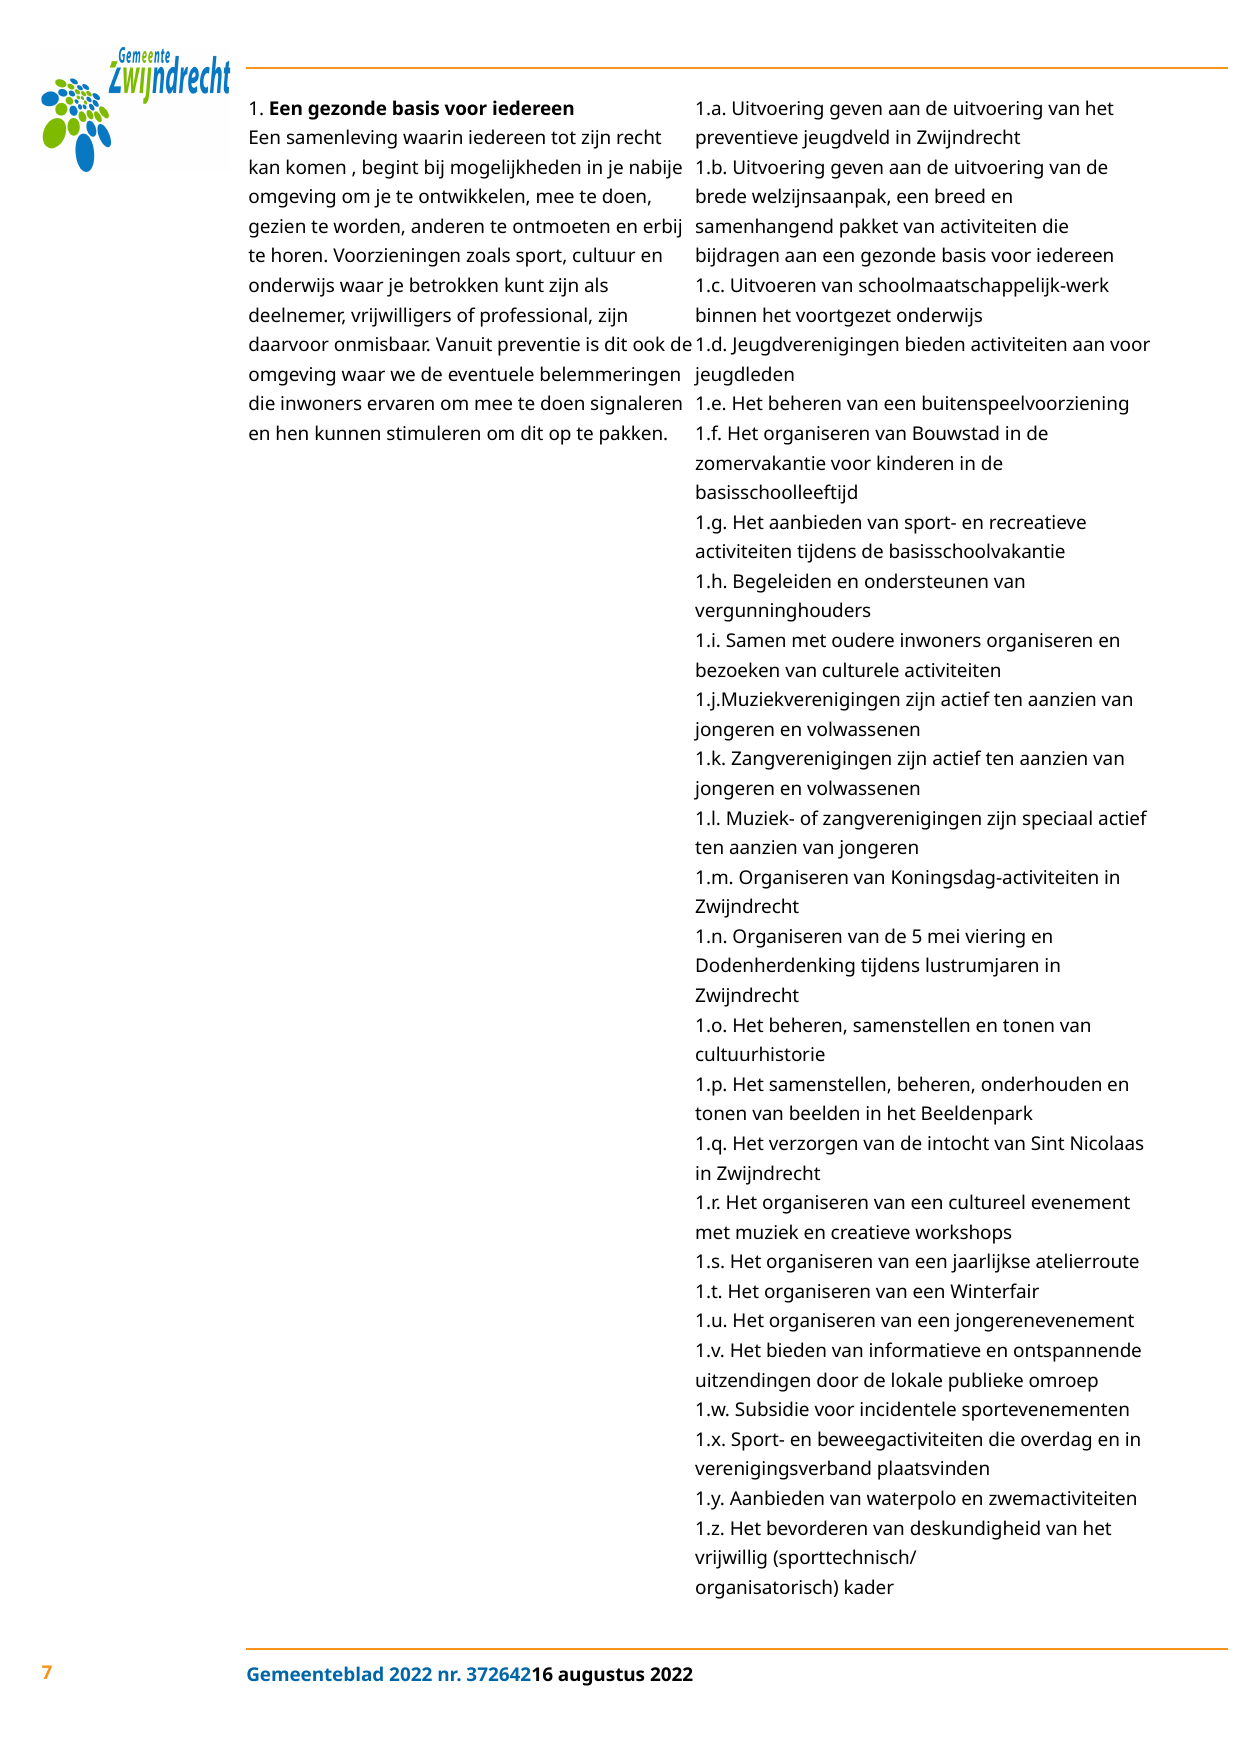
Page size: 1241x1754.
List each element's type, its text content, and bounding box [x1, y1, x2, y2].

picture [41, 47, 231, 172]
table_cell 1.a. Uitvoering geven aan de uitvoering van het preventieve jeugdveld in Zwijndrecht 1.b. Uitvoering geven aan de uitvoering van de brede welzijnsaanpak, een breed en samenhangend pakket van activiteiten die bijdragen aan een gezonde basis voor iedereen 1.c. Uitvoeren van schoolmaatschappelijk-werk binnen het voortgezet onderwijs 1.d. Jeugdverenigingen bieden activiteiten aan voor jeugdleden 1.e. Het beheren van een buitenspeelvoorziening 1.f. Het organiseren van Bouwstad in de zomervakantie voor kinderen in de basisschoolleeftijd 1.g. Het aanbieden van sport- en recreatieve activiteiten tijdens de basisschoolvakantie 1.h. Begeleiden en ondersteunen van vergunninghouders 1.i. Samen met oudere inwoners organiseren en bezoeken van culturele activiteiten 1.j.Muziekverenigingen zijn actief ten aanzien van jongeren en volwassenen 1.k. Zangverenigingen zijn actief ten aanzien van jongeren en volwassenen 1.l. Muziek- of zangverenigingen zijn speciaal actief ten aanzien van jongeren 1.m. Organiseren van Koningsdag-activiteiten in Zwijndrecht 1.n. Organiseren van de 5 mei viering en Dodenherdenking tijdens lustrumjaren in Zwijndrecht 1.o. Het beheren, samenstellen en tonen van cultuurhistorie 1.p. Het samenstellen, beheren, onderhouden en tonen van beelden in het Beeldenpark 1.q. Het verzorgen van de intocht van Sint Nicolaas in Zwijndrecht 1.r. Het organiseren van een cultureel evenement met muziek en creatieve workshops 1.s. Het organiseren van een jaarlijkse atelierroute 1.t. Het organiseren van een Winterfair 1.u. Het organiseren van een jongerenevenement 1.v. Het bieden van informatieve en ontspannende uitzendingen door de lokale publieke omroep 1.w. Subsidie voor incidentele sportevenementen 1.x. Sport- en beweegactiviteiten die overdag en in verenigingsverband plaatsvinden 1.y. Aanbieden van waterpolo en zwemactiviteiten 1.z. Het bevorderen van deskundigheid van het vrijwillig (sporttechnisch/ organisatorisch) kader [695, 95, 1152, 1600]
table_cell 1. Een gezonde basis voor iedereen Een samenleving waarin iedereen tot zijn recht kan komen , begint bij mogelijkheden in je nabije omgeving om je te ontwikkelen, mee te doen, gezien te worden, anderen te ontmoeten en erbij te horen. Voorzieningen zoals sport, cultuur en onderwijs waar je betrokken kunt zijn als deelnemer, vrijwilligers of professional, zijn daarvoor onmisbaar. Vanuit preventie is dit ook de omgeving waar we de eventuele belemmeringen die inwoners ervaren om mee te doen signaleren en hen kunnen stimuleren om dit op te pakken. [248, 95, 695, 1600]
